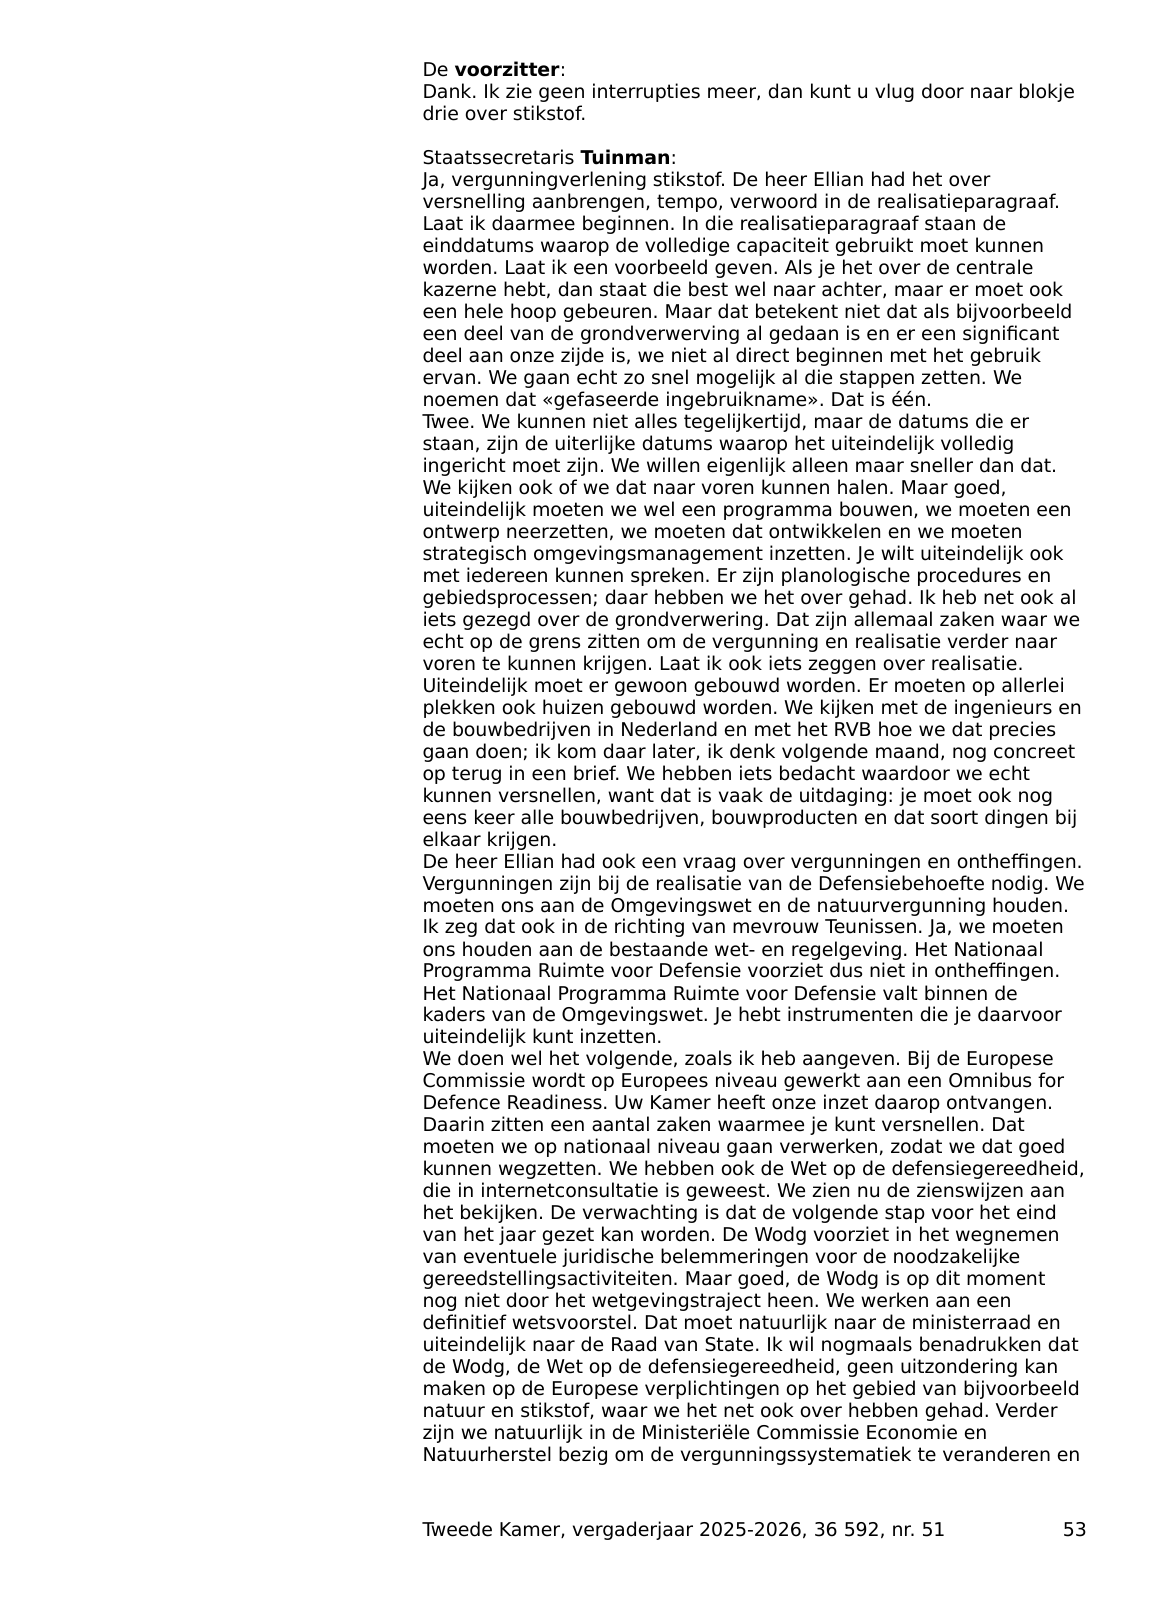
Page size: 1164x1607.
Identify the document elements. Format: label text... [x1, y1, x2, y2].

text Staatssecretaris Tuinman: [422, 147, 1087, 169]
text De heer Ellian had ook een vraag over vergunningen en ontheffingen. Vergunningen zijn bij de realisatie van de Defensiebehoefte nodig. We moeten ons aan de Omgevingswet en de natuurvergunning houden. Ik zeg dat ook in de richting van mevrouw Teunissen. Ja, we moeten ons houden aan de bestaande wet- en regelgeving. Het Nationaal Programma Ruimte voor Defensie voorziet dus niet in ontheffingen. Het Nationaal Programma Ruimte voor Defensie valt binnen de kaders van de Omgevingswet. Je hebt instrumenten die je daarvoor uiteindelijk kunt inzetten. [422, 851, 1087, 1048]
text Ja, vergunningverlening stikstof. De heer Ellian had het over versnelling aanbrengen, tempo, verwoord in de realisatieparagraaf. Laat ik daarmee beginnen. In die realisatieparagraaf staan de einddatums waarop de volledige capaciteit gebruikt moet kunnen worden. Laat ik een voorbeeld geven. Als je het over de centrale kazerne hebt, dan staat die best wel naar achter, maar er moet ook een hele hoop gebeuren. Maar dat betekent niet dat als bijvoorbeeld een deel van de grondverwerving al gedaan is en er een significant deel aan onze zijde is, we niet al direct beginnen met het gebruik ervan. We gaan echt zo snel mogelijk al die stappen zetten. We noemen dat «gefaseerde ingebruikname». Dat is één. [422, 169, 1087, 411]
text Twee. We kunnen niet alles tegelijkertijd, maar de datums die er staan, zijn de uiterlijke datums waarop het uiteindelijk volledig ingericht moet zijn. We willen eigenlijk alleen maar sneller dan dat. We kijken ook of we dat naar voren kunnen halen. Maar goed, uiteindelijk moeten we wel een programma bouwen, we moeten een ontwerp neerzetten, we moeten dat ontwikkelen en we moeten strategisch omgevingsmanagement inzetten. Je wilt uiteindelijk ook met iedereen kunnen spreken. Er zijn planologische procedures en gebiedsprocessen; daar hebben we het over gehad. Ik heb net ook al iets gezegd over de grondverwering. Dat zijn allemaal zaken waar we echt op de grens zitten om de vergunning en realisatie verder naar voren te kunnen krijgen. Laat ik ook iets zeggen over realisatie. Uiteindelijk moet er gewoon gebouwd worden. Er moeten op allerlei plekken ook huizen gebouwd worden. We kijken met de ingenieurs en de bouwbedrijven in Nederland en met het RVB hoe we dat precies gaan doen; ik kom daar later, ik denk volgende maand, nog concreet op terug in een brief. We hebben iets bedacht waardoor we echt kunnen versnellen, want dat is vaak de uitdaging: je moet ook nog eens keer alle bouwbedrijven, bouwproducten en dat soort dingen bij elkaar krijgen. [422, 411, 1087, 851]
text De voorzitter: [422, 59, 1087, 81]
text Dank. Ik zie geen interrupties meer, dan kunt u vlug door naar blokje drie over stikstof. [422, 81, 1087, 125]
text We doen wel het volgende, zoals ik heb aangeven. Bij de Europese Commissie wordt op Europees niveau gewerkt aan een Omnibus for Defence Readiness. Uw Kamer heeft onze inzet daarop ontvangen. Daarin zitten een aantal zaken waarmee je kunt versnellen. Dat moeten we op nationaal niveau gaan verwerken, zodat we dat goed kunnen wegzetten. We hebben ook de Wet op de defensiegereedheid, die in internetconsultatie is geweest. We zien nu de zienswijzen aan het bekijken. De verwachting is dat de volgende stap voor het eind van het jaar gezet kan worden. De Wodg voorziet in het wegnemen van eventuele juridische belemmeringen voor de noodzakelijke gereedstellingsactiviteiten. Maar goed, de Wodg is op dit moment nog niet door het wetgevingstraject heen. We werken aan een definitief wetsvoorstel. Dat moet natuurlijk naar de ministerraad en uiteindelijk naar de Raad van State. Ik wil nogmaals benadrukken dat de Wodg, de Wet op de defensiegereedheid, geen uitzondering kan maken op de Europese verplichtingen op het gebied van bijvoorbeeld natuur en stikstof, waar we het net ook over hebben gehad. Verder zijn we natuurlijk in de Ministeriële Commissie Economie en Natuurherstel bezig om de vergunningssystematiek te veranderen en [422, 1048, 1087, 1466]
